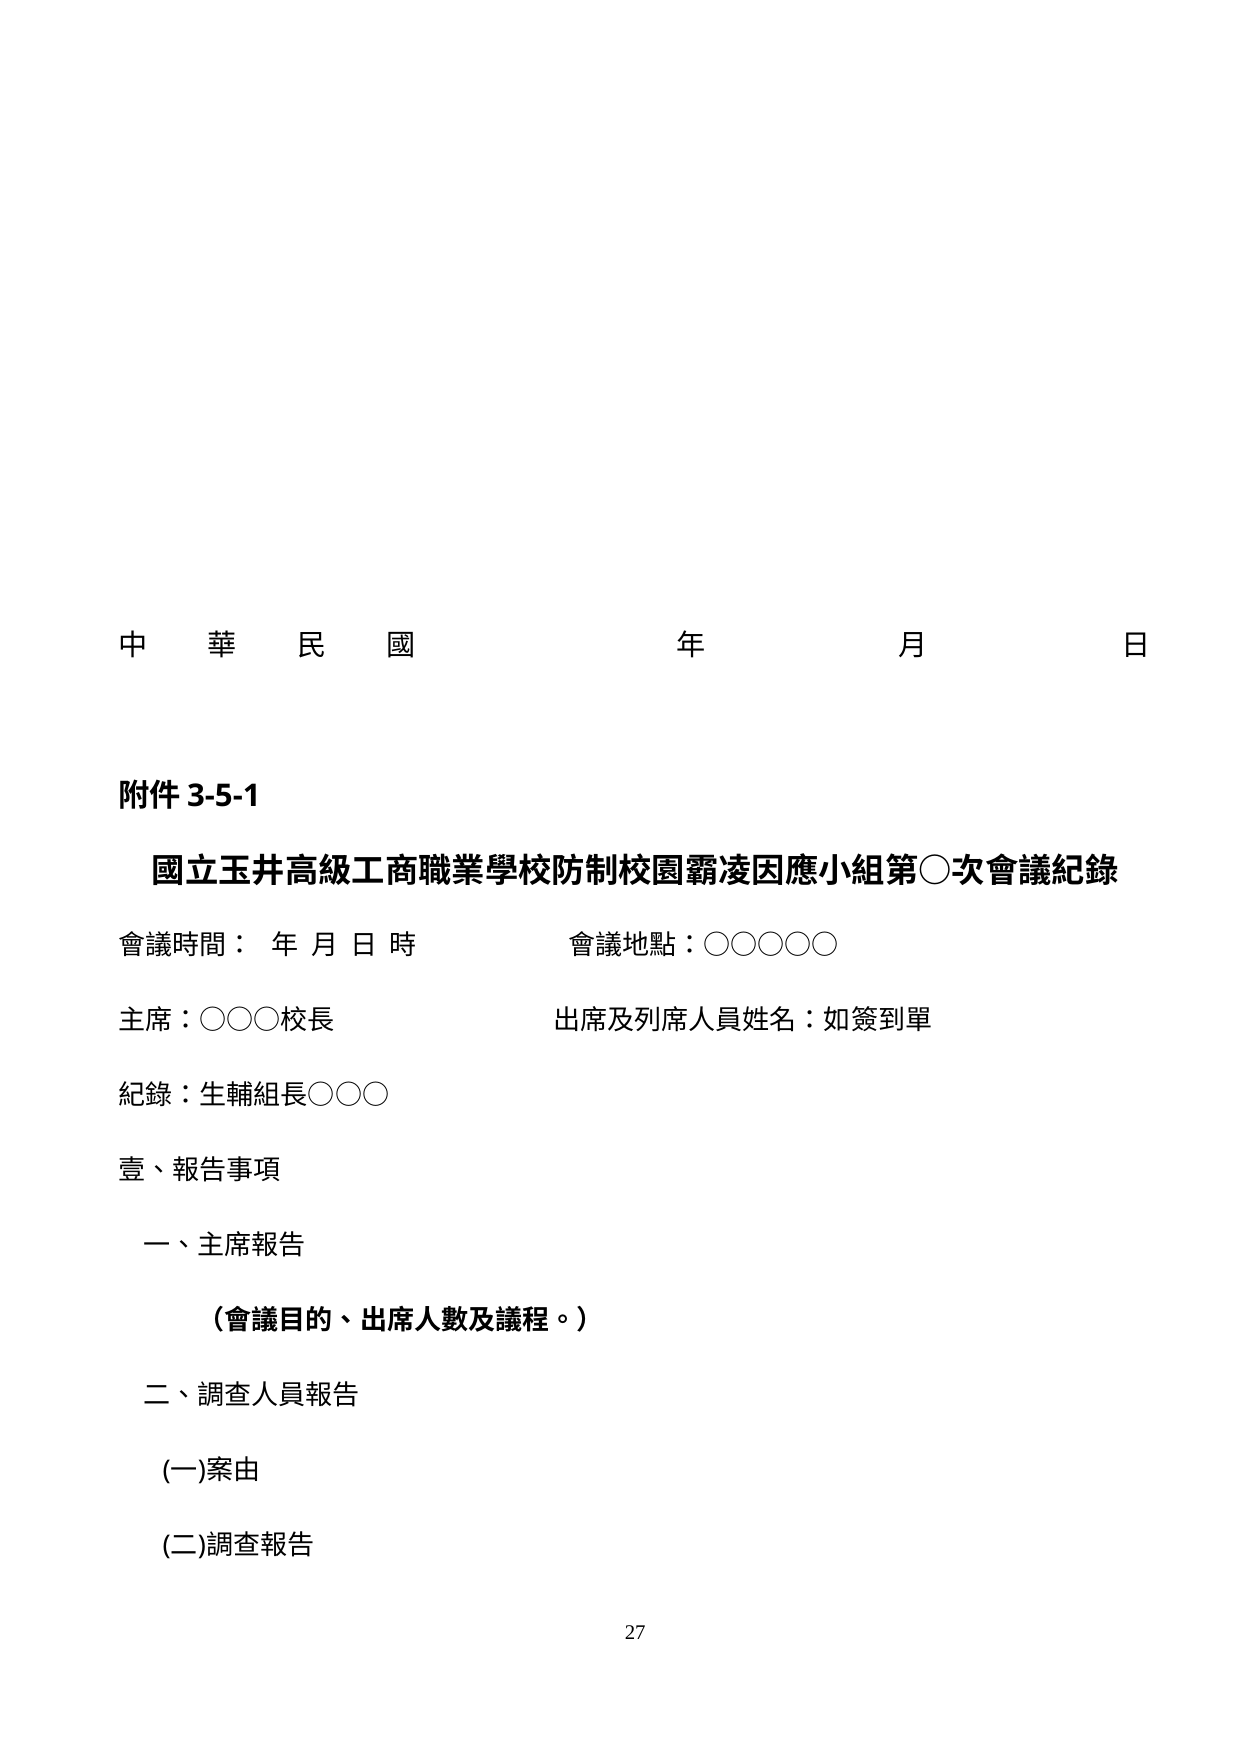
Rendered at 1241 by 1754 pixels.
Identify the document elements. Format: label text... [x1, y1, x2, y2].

text 附件3-5-1 [118, 755, 1152, 830]
text （會議目的、出席人數及議程。） [143, 1280, 1152, 1355]
text 壹、報告事項 [118, 1130, 1152, 1205]
text 會議時間： 年 月 日 時 會議地點：○○○○○ [118, 905, 1152, 980]
text (一)案由 [162, 1430, 1152, 1505]
text 中華民國 年 月 日 [118, 605, 1152, 680]
text 紀錄：生輔組長○○○ [118, 1055, 1152, 1130]
text 國立玉井高級工商職業學校防制校園霸凌因應小組第○次會議紀錄 [118, 830, 1152, 905]
text (二)調查報告 [162, 1505, 1152, 1580]
text 主席：○○○校長 出席及列席人員姓名：如簽到單 [118, 980, 1152, 1055]
text 一、主席報告 [143, 1205, 1152, 1280]
text 二、調查人員報告 [143, 1355, 1152, 1430]
